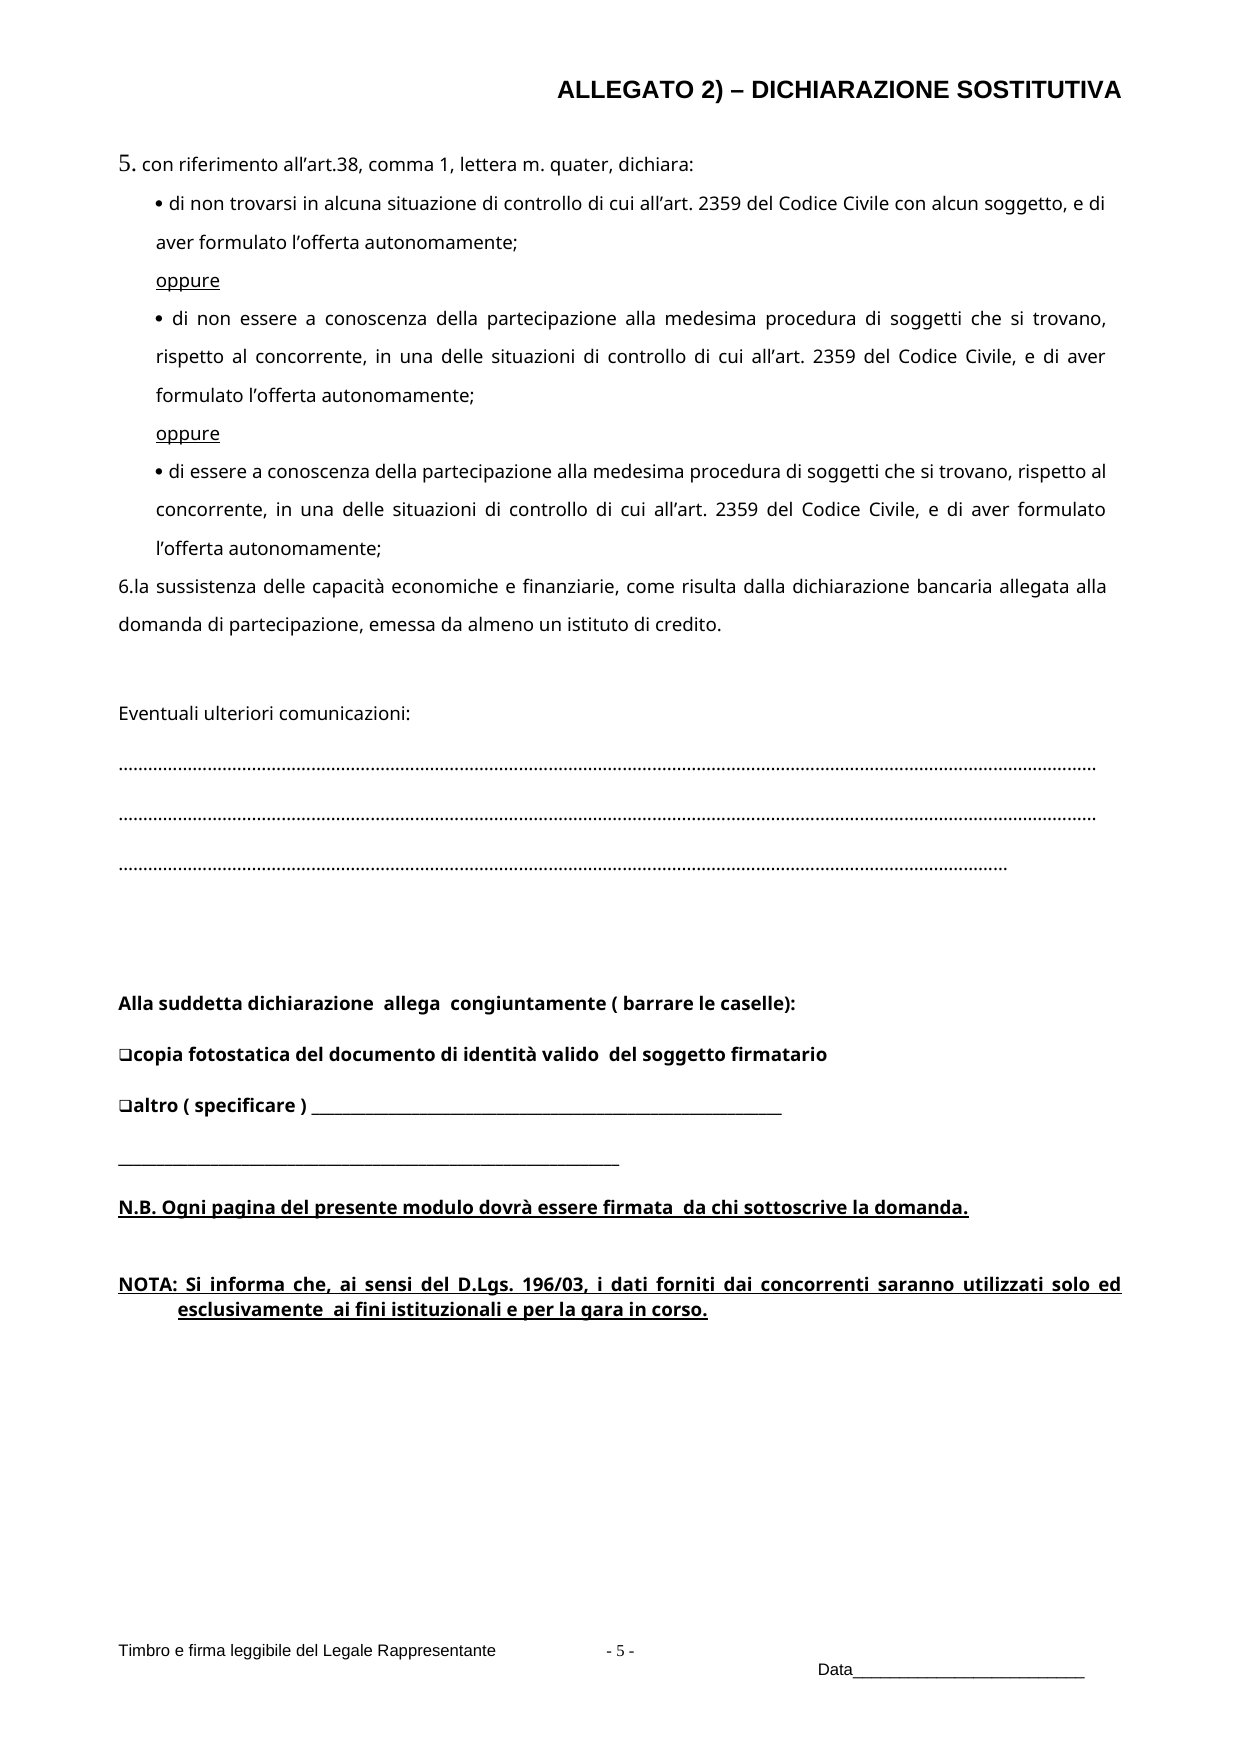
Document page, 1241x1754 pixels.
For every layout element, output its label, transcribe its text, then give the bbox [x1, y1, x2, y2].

list con riferimento all’art.38, comma 1, lettera m. quater, dichiara: [118, 148, 1108, 176]
text Eventuali ulteriori comunicazioni: [118, 676, 1108, 726]
text  di non trovarsi in alcuna situazione di controllo di cui all’art. 2359 del Codice Civile con alcun soggetto, e di aver formulato l’offerta autonomamente; [156, 191, 1108, 254]
text ……………………………………………………………………………………………………………………………………………………………………………………………………………………………………………………………………………………………………………………………………………………………………………………………………………………………………………………………………………………………………………………………… [118, 726, 1108, 876]
list la sussistenza delle capacità economiche e finanziarie, come risulta dalla dichiarazione bancaria allegata alla domanda di partecipazione, emessa da almeno un istituto di credito. [118, 573, 1108, 637]
list copia fotostatica del documento di identità valido del soggetto firmatario [118, 1042, 1108, 1067]
text N.B. Ogni pagina del presente modulo dovrà essere firmata da chi sottoscrive la domanda. [118, 1195, 1108, 1220]
list altro ( specificare ) _____________________________________________________________ [118, 1093, 1108, 1118]
text oppure [156, 420, 1108, 446]
text  di essere a conoscenza della partecipazione alla medesima procedura di soggetti che si trovano, rispetto al concorrente, in una delle situazioni di controllo di cui all’art. 2359 del Codice Civile, e di aver formulato l’offerta autonomamente; [156, 458, 1108, 560]
text  di non essere a conoscenza della partecipazione alla medesima procedura di soggetti che si trovano, rispetto al concorrente, in una delle situazioni di controllo di cui all’art. 2359 del Codice Civile, e di aver formulato l’offerta autonomamente; [156, 305, 1108, 407]
text _________________________________________________________________ [118, 1144, 1108, 1169]
text Alla suddetta dichiarazione allega congiuntamente ( barrare le caselle): [118, 991, 1108, 1016]
text NOTA: Si informa che, ai sensi del D.Lgs. 196/03, i dati forniti dai concorrenti saranno utilizzati solo ed esclusivamente ai fini istituzionali e per la gara in corso. [118, 1271, 1123, 1322]
text oppure [156, 267, 1108, 293]
